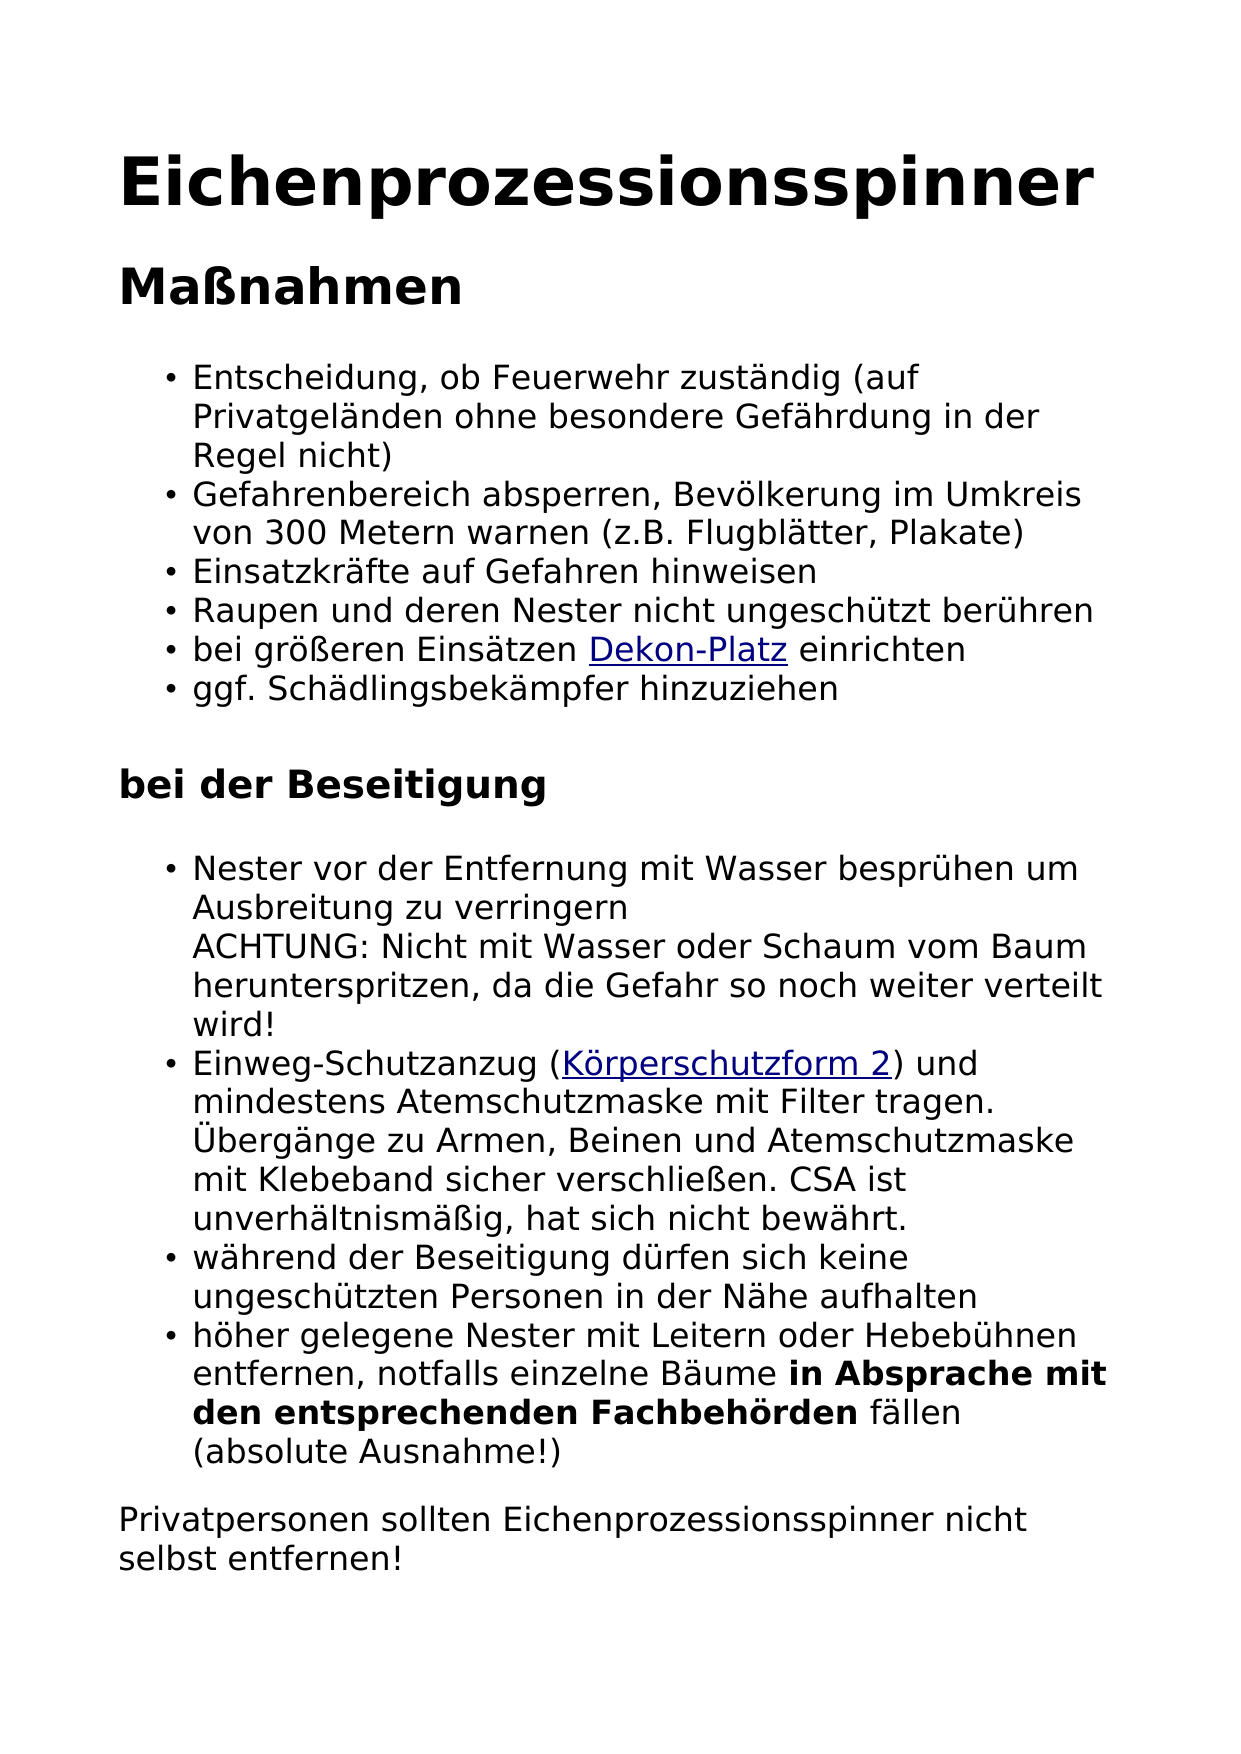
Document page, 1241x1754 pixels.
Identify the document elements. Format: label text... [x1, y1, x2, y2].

list bei größeren Einsätzen Dekon-Platz einrichten [177, 630, 1122, 669]
list während der Beseitigung dürfen sich keine ungeschützten Personen in der Nähe aufhalten [177, 1238, 1122, 1316]
list Einsatzkräfte auf Gefahren hinweisen [177, 553, 1122, 592]
subtitle Maßnahmen [118, 258, 1122, 316]
list Gefahrenbereich absperren, Bevölkerung im Umkreis von 300 Metern warnen (z.B. Flugblätter, Plakate) [177, 475, 1122, 553]
subtitle Eichenprozessionsspinner [118, 143, 1122, 221]
text Privatpersonen sollten Eichenprozessionsspinner nicht selbst entfernen! [118, 1501, 1122, 1579]
list ggf. Schädlingsbekämpfer hinzuziehen [177, 669, 1122, 708]
list Entscheidung, ob Feuerwehr zuständig (auf Privatgeländen ohne besondere Gefährdung in der Regel nicht) [177, 358, 1122, 475]
subtitle bei der Beseitigung [118, 763, 1122, 808]
list höher gelegene Nester mit Leitern oder Hebebühnen entfernen, notfalls einzelne Bäume in Absprache mit den entsprechenden Fachbehörden fällen (absolute Ausnahme!) [177, 1316, 1122, 1471]
list Raupen und deren Nester nicht ungeschützt berühren [177, 592, 1122, 630]
list Nester vor der Entfernung mit Wasser besprühen um Ausbreitung zu verringern ACHTUNG: Nicht mit Wasser oder Schaum vom Baum herunterspritzen, da die Gefahr so noch weiter verteilt wird! [177, 850, 1122, 1044]
list Einweg-Schutzanzug (Körperschutzform 2) und mindestens Atemschutzmaske mit Filter tragen. Übergänge zu Armen, Beinen und Atemschutzmaske mit Klebeband sicher verschließen. CSA ist unverhältnismäßig, hat sich nicht bewährt. [177, 1044, 1122, 1238]
